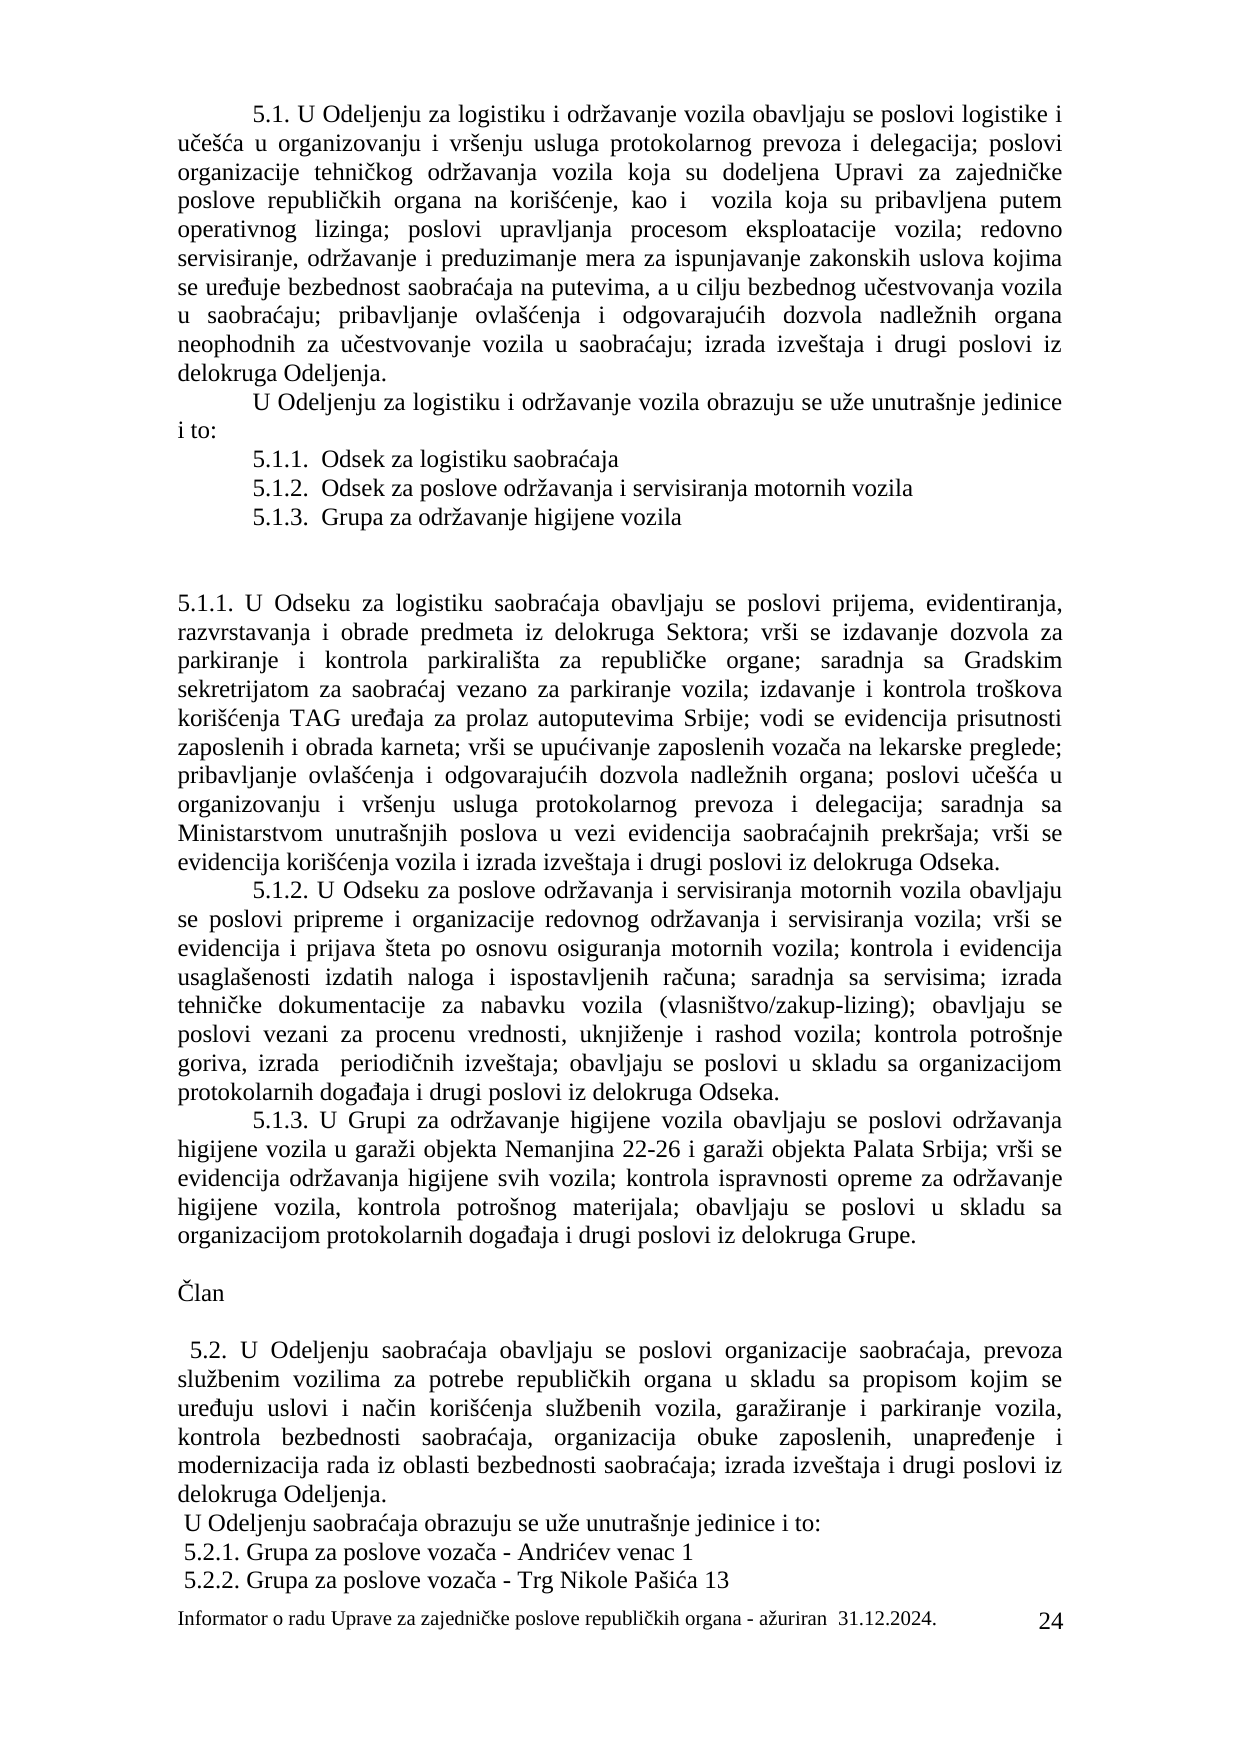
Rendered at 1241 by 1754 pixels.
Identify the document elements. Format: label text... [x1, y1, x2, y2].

subtitle 5.1.1. U Odseku za logistiku saobraćaja obavljaju se poslovi prijema, evidentiranja, razvrstavanja i obrade predmeta iz delokruga Sektora; vrši se izdavanje dozvola za parkiranje i kontrola parkirališta za republičke organe; saradnja sa Gradskim sekretrijatom za saobraćaj vezano za parkiranje vozila; izdavanje i kontrola troškova korišćenja TAG uređaja za prolaz autoputevima Srbije; vodi se evidencija prisutnosti zaposlenih i obrada karneta; vrši se upućivanje zaposlenih vozača na lekarske preglede; pribavljanje ovlašćenja i odgovarajućih dozvola nadležnih organa; poslovi učešća u organizovanju i vršenju usluga protokolarnog prevoza i delegacija; saradnja sa Ministarstvom unutrašnjih poslova u vezi evidencija saobraćajnih prekršaja; vrši se evidencija korišćenja vozila i izrada izveštaja i drugi poslovi iz delokruga Odseka. [177, 588, 1063, 875]
subtitle 5.2.1. Grupa za poslove vozača - Andrićev venac 1 [177, 1537, 1063, 1565]
subtitle U Odeljenju za logistiku i održavanje vozila obrazuju se uže unutrašnje jedinice i to: [177, 387, 1063, 444]
subtitle 5.2.2. Grupa za poslove vozača - Trg Nikole Pašića 13 [177, 1565, 1063, 1594]
subtitle 5.2. U Odeljenju saobraćaja obavljaju se poslovi organizacije saobraćaja, prevoza službenim vozilima za potrebe republičkih organa u skladu sa propisom kojim se uređuju uslovi i način korišćenja službenih vozila, garažiranje i parkiranje vozila, kontrola bezbednosti saobraćaja, organizacija obuke zaposlenih, unapređenje i modernizacija rada iz oblasti bezbednosti saobraćaja; izrada izveštaja i drugi poslovi iz delokruga Odeljenja. [177, 1335, 1063, 1508]
subtitle 5.1.3. Grupa za održavanje higijene vozila [177, 502, 1063, 530]
subtitle 5.1.1. Odsek za logistiku saobraćaja [177, 444, 1063, 473]
subtitle 5.1. U Odeljenju za logistiku i održavanje vozila obavljaju se poslovi logistike i učešća u organizovanju i vršenju usluga protokolarnog prevoza i delegacija; poslovi organizacije tehničkog održavanja vozila koja su dodeljena Upravi za zajedničke poslove republičkih organa na korišćenje, kao i vozila koja su pribavljena putem operativnog lizinga; poslovi upravljanja procesom eksploatacije vozila; redovno servisiranje, održavanje i preduzimanje mera za ispunjavanje zakonskih uslova kojima se uređuje bezbednost saobraćaja na putevima, a u cilju bezbednog učestvovanja vozila u saobraćaju; pribavljanje ovlašćenja i odgovarajućih dozvola nadležnih organa neophodnih za učestvovanje vozila u saobraćaju; izrada izveštaja i drugi poslovi iz delokruga Odeljenja. [177, 99, 1063, 387]
subtitle Član [177, 1278, 1063, 1307]
subtitle U Odeljenju saobraćaja obrazuju se uže unutrašnje jedinice i to: [177, 1508, 1063, 1537]
subtitle 5.1.2. Odsek za poslove održavanja i servisiranja motornih vozila [177, 473, 1063, 502]
subtitle 5.1.3. U Grupi za održavanje higijene vozila obavljaju se poslovi održavanja higijene vozila u garaži objekta Nemanjina 22-26 i garaži objekta Palata Srbija; vrši se evidencija održavanja higijene svih vozila; kontrola ispravnosti opreme za održavanje higijene vozila, kontrola potrošnog materijala; obavljaju se poslovi u skladu sa organizacijom protokolarnih događaja i drugi poslovi iz delokruga Grupe. [177, 1105, 1063, 1249]
subtitle 5.1.2. U Odseku za poslove održavanja i servisiranja motornih vozila obavljaju se poslovi pripreme i organizacije redovnog održavanja i servisiranja vozila; vrši se evidencija i prijava šteta po osnovu osiguranja motornih vozila; kontrola i evidencija usaglašenosti izdatih naloga i ispostavljenih računa; saradnja sa servisima; izrada tehničke dokumentacije za nabavku vozila (vlasništvo/zakup-lizing); obavljaju se poslovi vezani za procenu vrednosti, uknjiženje i rashod vozila; kontrola potrošnje goriva, izrada periodičnih izveštaja; obavljaju se poslovi u skladu sa organizacijom protokolarnih događaja i drugi poslovi iz delokruga Odseka. [177, 875, 1063, 1105]
